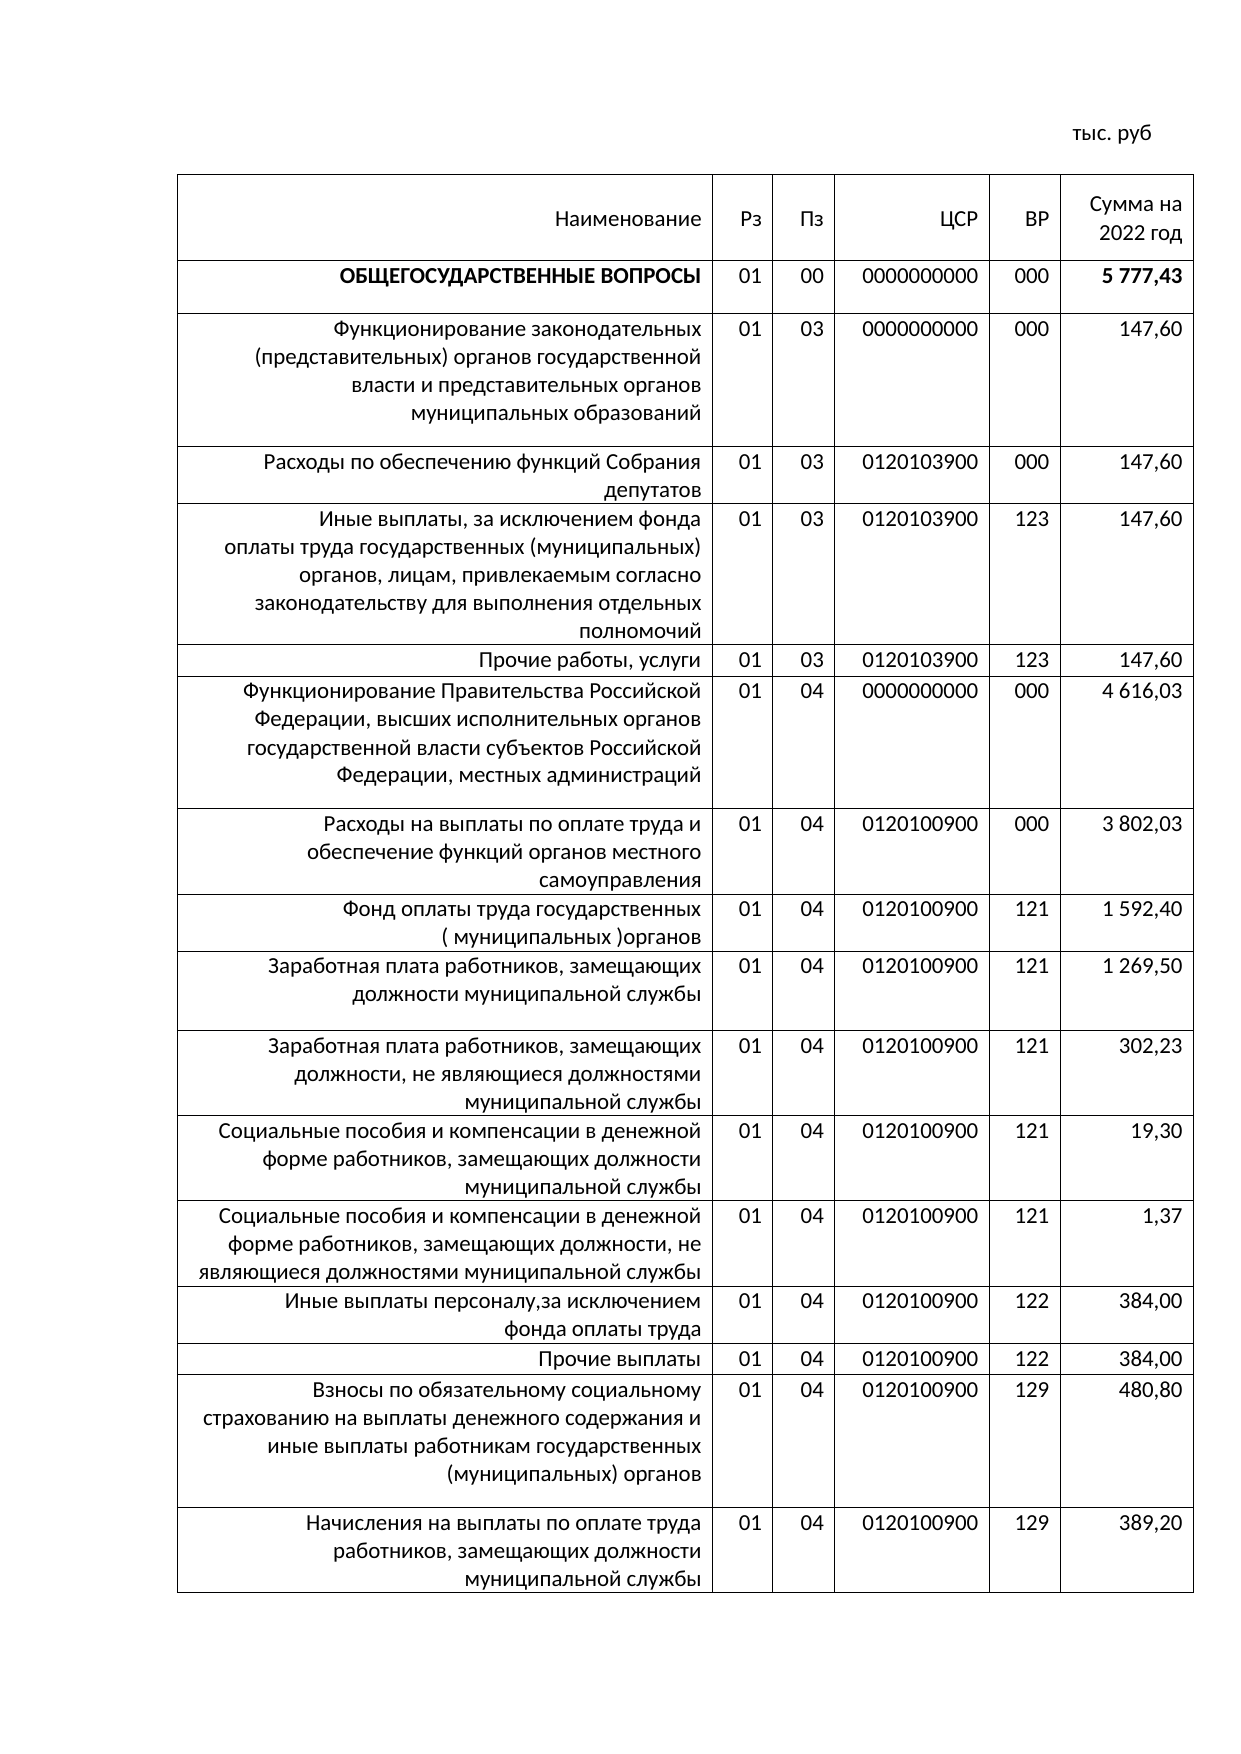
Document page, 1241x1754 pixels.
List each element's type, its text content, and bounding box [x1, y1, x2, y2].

table_cell 03 [773, 314, 834, 446]
table_cell 122 [990, 1287, 1060, 1343]
table_cell Иные выплаты персоналу,за исключением фонда оплаты труда [178, 1287, 712, 1343]
table_cell 121 [990, 895, 1060, 951]
table_cell 147,60 [1061, 504, 1193, 644]
table_cell 1 592,40 [1061, 895, 1193, 951]
table_cell 147,60 [1061, 645, 1193, 676]
table_cell 01 [713, 1508, 772, 1592]
table_cell Социальные пособия и компенсации в денежной форме работников, замещающих должности муниципальной службы [178, 1116, 712, 1200]
table_cell Прочие работы, услуги [178, 645, 712, 676]
table_cell 01 [713, 1201, 772, 1286]
table_cell Расходы на выплаты по оплате труда и обеспечение функций органов местного самоуправления [178, 809, 712, 893]
table_cell 0120100900 [835, 1287, 989, 1343]
table_cell 04 [773, 1201, 834, 1286]
table_cell 0000000000 [835, 314, 989, 446]
table_cell 04 [773, 1508, 834, 1592]
table_cell 00 [773, 261, 834, 313]
table_cell 03 [773, 447, 834, 503]
table_cell 129 [990, 1375, 1060, 1507]
table_header Наименование [178, 175, 712, 260]
table_cell 0120100900 [835, 895, 989, 951]
table_cell 01 [713, 447, 772, 503]
table_cell Взносы по обязательному социальному страхованию на выплаты денежного содержания и иные выплаты работникам государственных (муниципальных) органов [178, 1375, 712, 1507]
table_cell Функционирование Правительства Российской Федерации, высших исполнительных органов государственной власти субъектов Российской Федерации, местных администраций [178, 677, 712, 808]
table_cell 01 [713, 1031, 772, 1115]
table_cell 04 [773, 1287, 834, 1343]
text тыс. руб [177, 118, 1152, 146]
table_cell 121 [990, 952, 1060, 1030]
table_cell 0120100900 [835, 809, 989, 893]
table_cell 480,80 [1061, 1375, 1193, 1507]
table_cell 302,23 [1061, 1031, 1193, 1115]
table_cell 01 [713, 1116, 772, 1200]
table_cell Начисления на выплаты по оплате труда работников, замещающих должности муниципальной службы [178, 1508, 712, 1592]
table_cell 0120100900 [835, 1116, 989, 1200]
table_cell 0120100900 [835, 1201, 989, 1286]
table_cell 04 [773, 1375, 834, 1507]
table_cell 01 [713, 952, 772, 1030]
table_cell 04 [773, 952, 834, 1030]
table_cell ОБЩЕГОСУДАРСТВЕННЫЕ ВОПРОСЫ [178, 261, 712, 313]
table_cell 121 [990, 1031, 1060, 1115]
table_cell 01 [713, 809, 772, 893]
table_cell 123 [990, 645, 1060, 676]
table_cell Прочие выплаты [178, 1344, 712, 1374]
table_cell 04 [773, 1344, 834, 1374]
table_cell 04 [773, 895, 834, 951]
table_cell 4 616,03 [1061, 677, 1193, 808]
table_cell Заработная плата работников, замещающих должности муниципальной службы [178, 952, 712, 1030]
table_cell 000 [990, 447, 1060, 503]
table_cell 0120100900 [835, 1375, 989, 1507]
table_cell 000 [990, 809, 1060, 893]
table_cell 121 [990, 1201, 1060, 1286]
table_cell Иные выплаты, за исключением фонда оплаты труда государственных (муниципальных) органов, лицам, привлекаемым согласно законодательству для выполнения отдельных полномочий [178, 504, 712, 644]
table_cell 01 [713, 504, 772, 644]
table_cell 123 [990, 504, 1060, 644]
table_cell 122 [990, 1344, 1060, 1374]
table_header ЦСР [835, 175, 989, 260]
table_cell 147,60 [1061, 314, 1193, 446]
table_header ВР [990, 175, 1060, 260]
table_cell 0120103900 [835, 447, 989, 503]
table_cell 1,37 [1061, 1201, 1193, 1286]
table_cell Фонд оплаты труда государственных ( муниципальных )органов [178, 895, 712, 951]
table_cell 01 [713, 314, 772, 446]
table_cell 121 [990, 1116, 1060, 1200]
table_cell 000 [990, 261, 1060, 313]
table_cell 01 [713, 1287, 772, 1343]
table_cell 3 802,03 [1061, 809, 1193, 893]
table_cell 0000000000 [835, 677, 989, 808]
table_cell 000 [990, 314, 1060, 446]
table_cell 5 777,43 [1061, 261, 1193, 313]
table_cell 01 [713, 895, 772, 951]
table_cell 03 [773, 645, 834, 676]
table_cell 04 [773, 809, 834, 893]
table_header Рз [713, 175, 772, 260]
table_cell 03 [773, 504, 834, 644]
table_cell 0120100900 [835, 952, 989, 1030]
table_cell 04 [773, 1116, 834, 1200]
table_cell 0120100900 [835, 1508, 989, 1592]
table_cell 147,60 [1061, 447, 1193, 503]
table_cell 384,00 [1061, 1287, 1193, 1343]
table_cell 04 [773, 677, 834, 808]
table_cell Социальные пособия и компенсации в денежной форме работников, замещающих должности, не являющиеся должностями муниципальной службы [178, 1201, 712, 1286]
table_cell 0000000000 [835, 261, 989, 313]
table_cell 04 [773, 1031, 834, 1115]
table_cell 01 [713, 677, 772, 808]
table_cell 000 [990, 677, 1060, 808]
table_cell 389,20 [1061, 1508, 1193, 1592]
table_cell 129 [990, 1508, 1060, 1592]
table_header Пз [773, 175, 834, 260]
table_cell 384,00 [1061, 1344, 1193, 1374]
table_cell 01 [713, 645, 772, 676]
table_cell Функционирование законодательных (представительных) органов государственной власти и представительных органов муниципальных образований [178, 314, 712, 446]
table_cell 01 [713, 261, 772, 313]
table_cell 0120100900 [835, 1344, 989, 1374]
table_cell Заработная плата работников, замещающих должности, не являющиеся должностями муниципальной службы [178, 1031, 712, 1115]
table_cell 01 [713, 1344, 772, 1374]
table_cell 19,30 [1061, 1116, 1193, 1200]
table_cell 1 269,50 [1061, 952, 1193, 1030]
table_header Сумма на 2022 год [1061, 175, 1193, 260]
table_cell 0120103900 [835, 504, 989, 644]
table_cell 0120100900 [835, 1031, 989, 1115]
table_cell 0120103900 [835, 645, 989, 676]
table_cell 01 [713, 1375, 772, 1507]
table_cell Расходы по обеспечению функций Собрания депутатов [178, 447, 712, 503]
